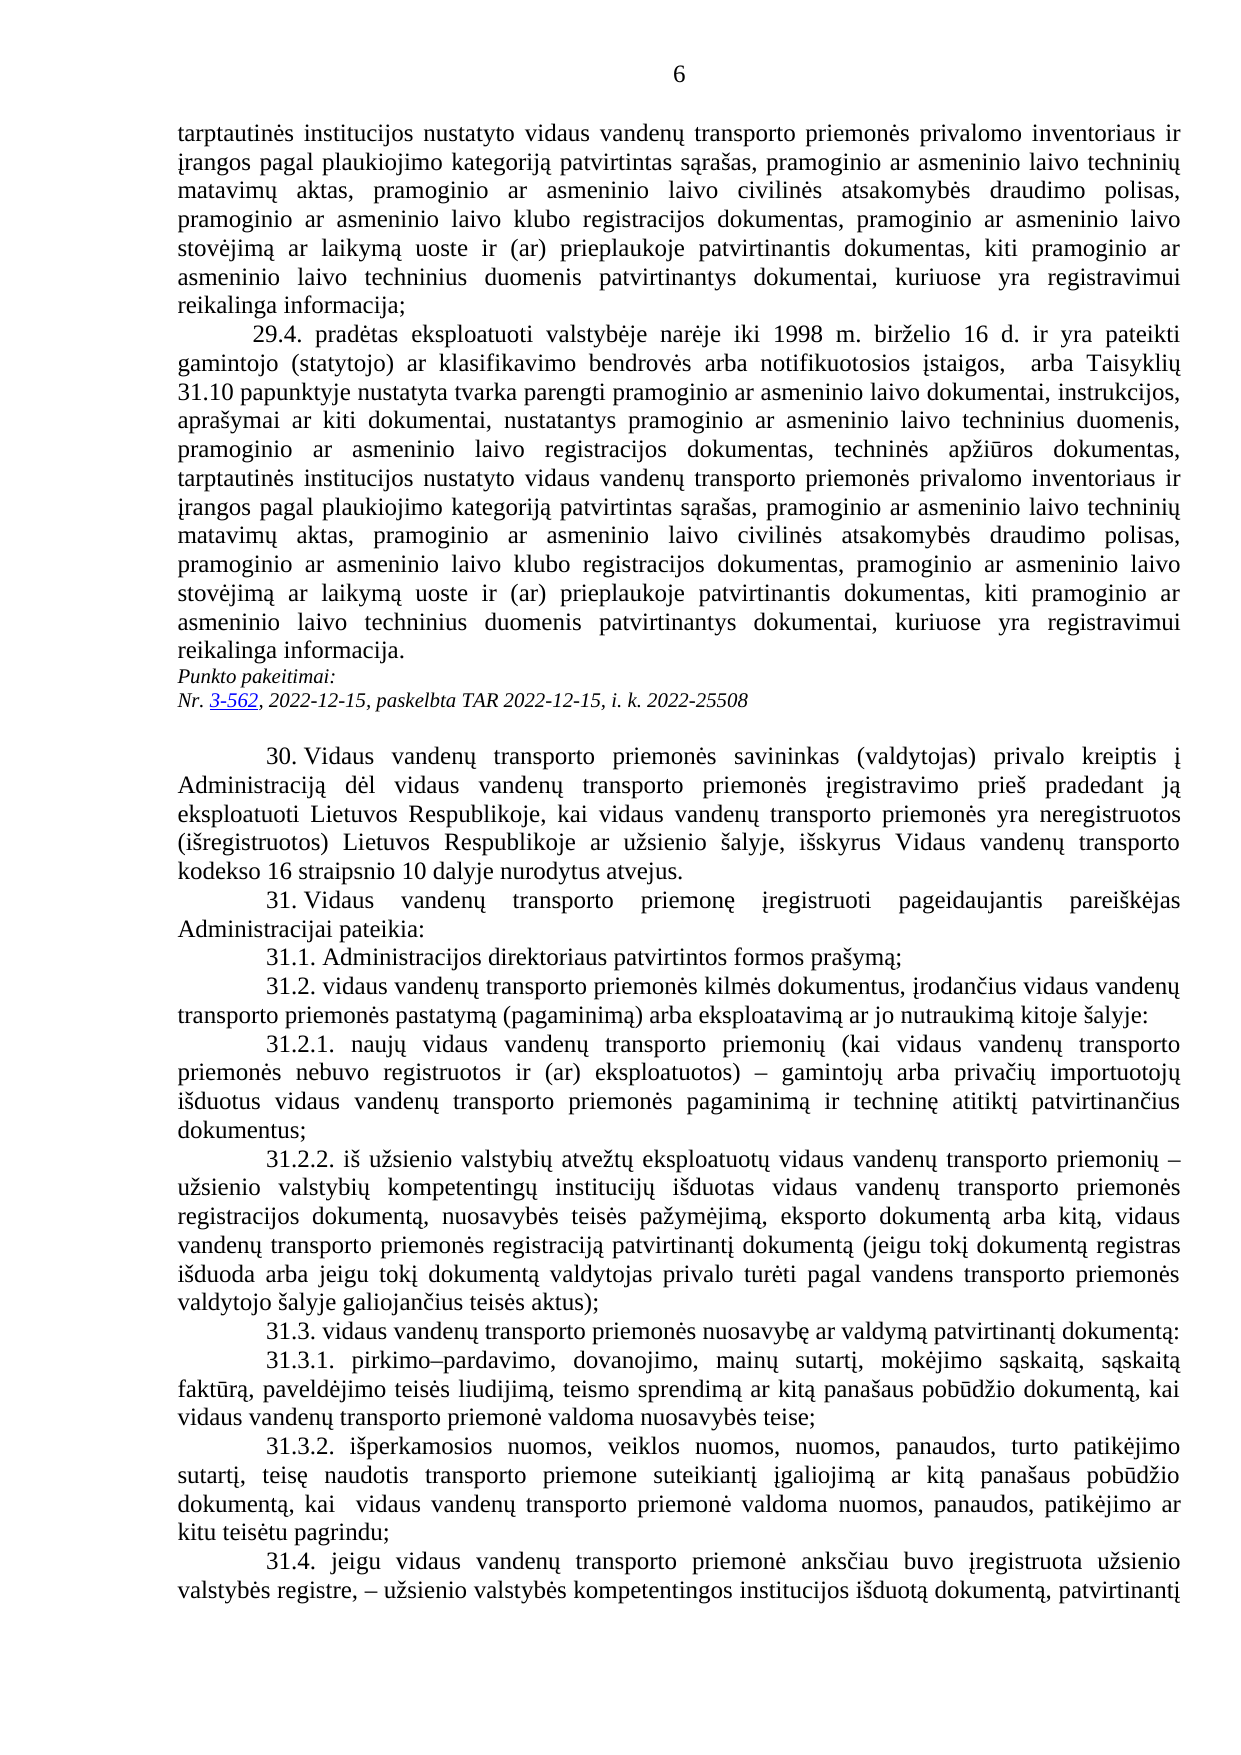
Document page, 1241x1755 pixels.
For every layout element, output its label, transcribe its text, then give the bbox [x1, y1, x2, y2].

text Punkto pakeitimai: [177, 664, 1181, 688]
text 31.2. vidaus vandenų transporto priemonės kilmės dokumentus, įrodančius vidaus vandenų transporto priemonės pastatymą (pagaminimą) arba eksploatavimą ar jo nutraukimą kitoje šalyje: [177, 971, 1181, 1029]
text 31.2.2. iš užsienio valstybių atvežtų eksploatuotų vidaus vandenų transporto priemonių – užsienio valstybių kompetentingų institucijų išduotas vidaus vandenų transporto priemonės registracijos dokumentą, nuosavybės teisės pažymėjimą, eksporto dokumentą arba kitą, vidaus vandenų transporto priemonės registraciją patvirtinantį dokumentą (jeigu tokį dokumentą registras išduoda arba jeigu tokį dokumentą valdytojas privalo turėti pagal vandens transporto priemonės valdytojo šalyje galiojančius teisės aktus); [177, 1144, 1181, 1316]
text 30. Vidaus vandenų transporto priemonės savininkas (valdytojas) privalo kreiptis į Administraciją dėl vidaus vandenų transporto priemonės įregistravimo prieš pradedant ją eksploatuoti Lietuvos Respublikoje, kai vidaus vandenų transporto priemonės yra neregistruotos (išregistruotos) Lietuvos Respublikoje ar užsienio šalyje, išskyrus Vidaus vandenų transporto kodekso 16 straipsnio 10 dalyje nurodytus atvejus. [177, 741, 1181, 885]
text 29.4. pradėtas eksploatuoti valstybėje narėje iki 1998 m. birželio 16 d. ir yra pateikti gamintojo (statytojo) ar klasifikavimo bendrovės arba notifikuotosios įstaigos, arba Taisyklių 31.10 papunktyje nustatyta tvarka parengti pramoginio ar asmeninio laivo dokumentai, instrukcijos, aprašymai ar kiti dokumentai, nustatantys pramoginio ar asmeninio laivo techninius duomenis, pramoginio ar asmeninio laivo registracijos dokumentas, techninės apžiūros dokumentas, tarptautinės institucijos nustatyto vidaus vandenų transporto priemonės privalomo inventoriaus ir įrangos pagal plaukiojimo kategoriją patvirtintas sąrašas, pramoginio ar asmeninio laivo techninių matavimų aktas, pramoginio ar asmeninio laivo civilinės atsakomybės draudimo polisas, pramoginio ar asmeninio laivo klubo registracijos dokumentas, pramoginio ar asmeninio laivo stovėjimą ar laikymą uoste ir (ar) prieplaukoje patvirtinantis dokumentas, kiti pramoginio ar asmeninio laivo techninius duomenis patvirtinantys dokumentai, kuriuose yra registravimui reikalinga informacija. [177, 319, 1181, 664]
text 31.2.1. naujų vidaus vandenų transporto priemonių (kai vidaus vandenų transporto priemonės nebuvo registruotos ir (ar) eksploatuotos) – gamintojų arba privačių importuotojų išduotus vidaus vandenų transporto priemonės pagaminimą ir techninę atitiktį patvirtinančius dokumentus; [177, 1029, 1181, 1144]
text 31.4. jeigu vidaus vandenų transporto priemonė anksčiau buvo įregistruota užsienio valstybės registre, – užsienio valstybės kompetentingos institucijos išduotą dokumentą, patvirtinantį [177, 1546, 1181, 1604]
text 31.3.2. išperkamosios nuomos, veiklos nuomos, nuomos, panaudos, turto patikėjimo sutartį, teisę naudotis transporto priemone suteikiantį įgaliojimą ar kitą panašaus pobūdžio dokumentą, kai vidaus vandenų transporto priemonė valdoma nuomos, panaudos, patikėjimo ar kitu teisėtu pagrindu; [177, 1431, 1181, 1546]
text 31.3.1. pirkimo–pardavimo, dovanojimo, mainų sutartį, mokėjimo sąskaitą, sąskaitą faktūrą, paveldėjimo teisės liudijimą, teismo sprendimą ar kitą panašaus pobūdžio dokumentą, kai vidaus vandenų transporto priemonė valdoma nuosavybės teise; [177, 1345, 1181, 1431]
text Nr. 3-562, 2022-12-15, paskelbta TAR 2022-12-15, i. k. 2022-25508 [177, 688, 1181, 712]
text 31. Vidaus vandenų transporto priemonę įregistruoti pageidaujantis pareiškėjas Administracijai pateikia: [177, 885, 1181, 942]
text 31.1. Administracijos direktoriaus patvirtintos formos prašymą; [177, 942, 1181, 971]
text 31.3. vidaus vandenų transporto priemonės nuosavybę ar valdymą patvirtinantį dokumentą: [177, 1316, 1181, 1345]
text tarptautinės institucijos nustatyto vidaus vandenų transporto priemonės privalomo inventoriaus ir įrangos pagal plaukiojimo kategoriją patvirtintas sąrašas, pramoginio ar asmeninio laivo techninių matavimų aktas, pramoginio ar asmeninio laivo civilinės atsakomybės draudimo polisas, pramoginio ar asmeninio laivo klubo registracijos dokumentas, pramoginio ar asmeninio laivo stovėjimą ar laikymą uoste ir (ar) prieplaukoje patvirtinantis dokumentas, kiti pramoginio ar asmeninio laivo techninius duomenis patvirtinantys dokumentai, kuriuose yra registravimui reikalinga informacija; [177, 118, 1181, 319]
